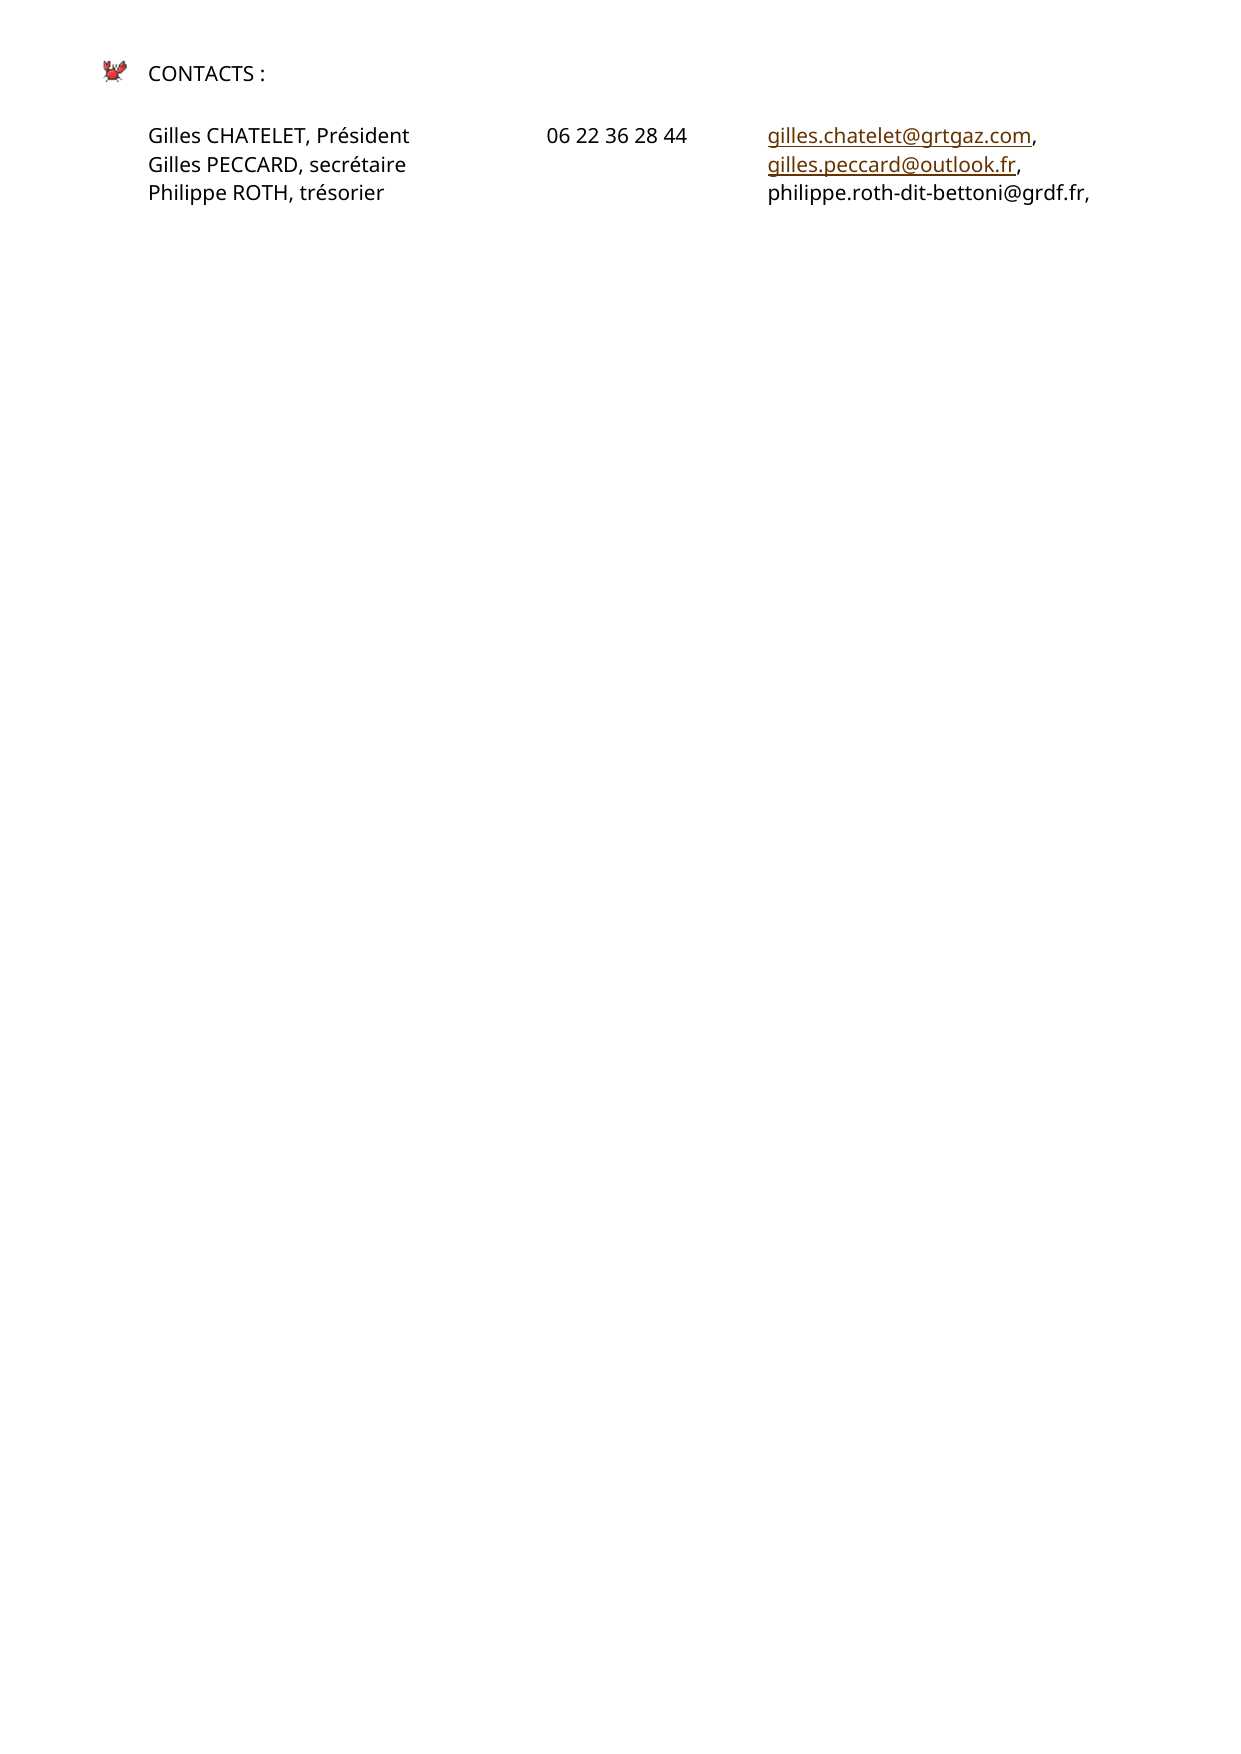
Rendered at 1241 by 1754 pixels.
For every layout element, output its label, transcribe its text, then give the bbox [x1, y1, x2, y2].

text Philippe ROTH, trésorier philippe.roth-dit-bettoni@grdf.fr, [148, 178, 1150, 207]
text CONTACTS : [103, 58, 1150, 88]
text Gilles CHATELET, Président 06 22 36 28 44 gilles.chatelet@grtgaz.com, [148, 122, 1150, 150]
text Gilles PECCARD, secrétaire gilles.peccard@outlook.fr, [148, 150, 1150, 178]
picture [103, 58, 127, 82]
